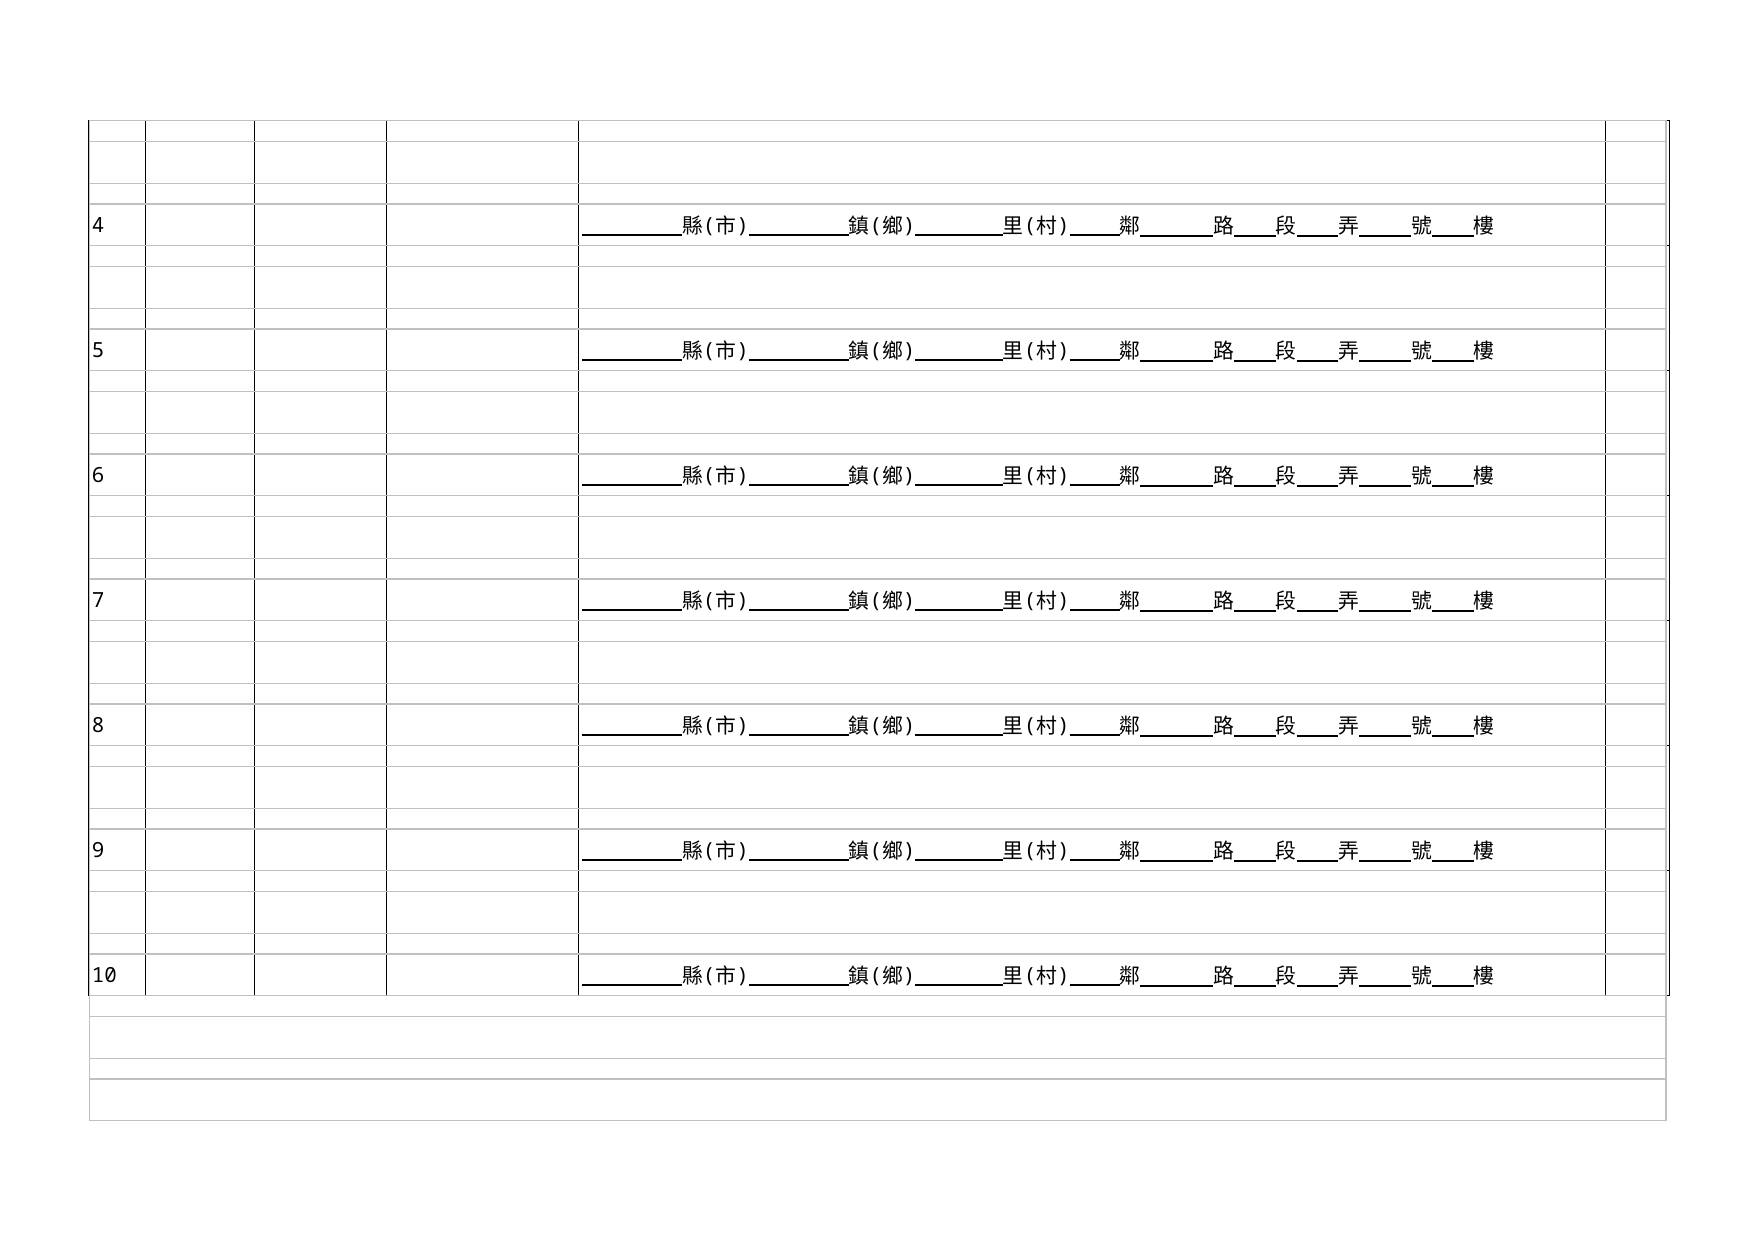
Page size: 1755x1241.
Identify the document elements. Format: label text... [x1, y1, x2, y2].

table_cell [1606, 205, 1665, 245]
table_cell [579, 246, 1605, 266]
table_cell [1606, 934, 1665, 953]
table_cell [255, 642, 386, 683]
table_cell [387, 871, 578, 891]
table_cell [1606, 830, 1665, 870]
table_cell [1606, 892, 1665, 933]
table_cell [387, 955, 578, 995]
table_cell [1606, 746, 1665, 766]
table_cell [90, 309, 145, 328]
table_cell [579, 767, 1605, 808]
table_cell [1606, 767, 1665, 808]
table_cell [1606, 642, 1665, 683]
table_cell 10 [90, 955, 145, 995]
table_cell [146, 455, 254, 495]
table_cell [387, 580, 578, 620]
table_cell [387, 621, 578, 641]
table_cell [146, 892, 254, 933]
table_cell [146, 746, 254, 766]
table_cell [1606, 267, 1665, 308]
table_cell [387, 184, 578, 203]
table_cell [255, 371, 386, 391]
table_cell [255, 142, 386, 183]
table_cell [1606, 455, 1665, 495]
table_cell [255, 621, 386, 641]
table_cell [146, 142, 254, 183]
table_cell [387, 809, 578, 828]
table_cell [1606, 246, 1665, 266]
table_cell [146, 121, 254, 141]
table_cell 縣(市) 鎮(鄉) 里(村) 鄰 路 段 弄 號 樓 [579, 580, 1605, 620]
table_cell [387, 559, 578, 578]
table_cell [255, 580, 386, 620]
table_cell [1606, 496, 1665, 516]
table_cell [255, 392, 386, 433]
table_cell [579, 309, 1605, 328]
table_cell 縣(市) 鎮(鄉) 里(村) 鄰 路 段 弄 號 樓 [579, 205, 1605, 245]
table_cell 縣(市) 鎮(鄉) 里(村) 鄰 路 段 弄 號 樓 [579, 955, 1605, 995]
table_cell [579, 642, 1605, 683]
table_cell [1606, 559, 1665, 578]
table_cell [1606, 142, 1665, 183]
table_cell 縣(市) 鎮(鄉) 里(村) 鄰 路 段 弄 號 樓 [579, 330, 1605, 370]
table_cell [255, 705, 386, 745]
table_cell [387, 392, 578, 433]
table_cell [255, 267, 386, 308]
table_cell [90, 559, 145, 578]
table_cell [1606, 955, 1665, 995]
table_cell [387, 705, 578, 745]
table_cell [90, 267, 145, 308]
table_cell [255, 830, 386, 870]
table_cell [579, 871, 1605, 891]
table_cell [255, 871, 386, 891]
table_cell [90, 684, 145, 703]
table_cell [579, 267, 1605, 308]
table_cell [90, 392, 145, 433]
table_cell [387, 371, 578, 391]
table_cell [146, 517, 254, 558]
table_cell [146, 684, 254, 703]
table_cell [255, 767, 386, 808]
table_cell [579, 371, 1605, 391]
table_cell [146, 434, 254, 453]
table_cell [1606, 621, 1665, 641]
table_cell [387, 455, 578, 495]
table_cell [90, 934, 145, 953]
table_cell [146, 330, 254, 370]
table_cell [146, 621, 254, 641]
table_cell [146, 642, 254, 683]
table_cell [579, 892, 1605, 933]
table_cell [90, 871, 145, 891]
table_cell [387, 267, 578, 308]
table_cell [146, 371, 254, 391]
table_cell [387, 684, 578, 703]
table_cell [1606, 580, 1665, 620]
table_cell [1606, 309, 1665, 328]
table_cell [146, 767, 254, 808]
table_cell [387, 517, 578, 558]
table_cell [1606, 392, 1665, 433]
table_cell [579, 142, 1605, 183]
table_cell [146, 559, 254, 578]
table_cell [90, 892, 145, 933]
table_cell [90, 496, 145, 516]
table_cell [1606, 684, 1665, 703]
table_cell [387, 830, 578, 870]
table_cell [255, 517, 386, 558]
table_cell [579, 392, 1605, 433]
table_cell [255, 955, 386, 995]
table_cell [146, 267, 254, 308]
table_cell [146, 830, 254, 870]
table_cell [579, 746, 1605, 766]
table_cell [1606, 871, 1665, 891]
table_cell [146, 392, 254, 433]
table_cell [255, 934, 386, 953]
table_cell [1606, 434, 1665, 453]
table_cell [387, 121, 578, 141]
table_cell [90, 184, 145, 203]
table_cell [255, 892, 386, 933]
table_cell [255, 496, 386, 516]
table_cell [146, 184, 254, 203]
table_cell [90, 642, 145, 683]
table_cell 縣(市) 鎮(鄉) 里(村) 鄰 路 段 弄 號 樓 [579, 455, 1605, 495]
table_cell 7 [90, 580, 145, 620]
table_cell [90, 746, 145, 766]
table_cell [1606, 517, 1665, 558]
table_cell [146, 955, 254, 995]
table_cell [1606, 705, 1665, 745]
table_cell [387, 434, 578, 453]
table_cell [146, 934, 254, 953]
table_cell [387, 205, 578, 245]
table_cell 縣(市) 鎮(鄉) 里(村) 鄰 路 段 弄 號 樓 [579, 705, 1605, 745]
table_cell [90, 371, 145, 391]
table_cell [255, 684, 386, 703]
table_cell [387, 767, 578, 808]
table_cell [579, 621, 1605, 641]
table_cell [255, 559, 386, 578]
table_cell [387, 142, 578, 183]
table_cell [255, 809, 386, 828]
table_cell [579, 559, 1605, 578]
table_cell [579, 121, 1605, 141]
table_cell [146, 496, 254, 516]
table_cell [579, 184, 1605, 203]
table_cell [90, 434, 145, 453]
table_cell [90, 517, 145, 558]
table_cell [387, 309, 578, 328]
table_cell [90, 767, 145, 808]
table_cell [255, 746, 386, 766]
table_cell [387, 934, 578, 953]
table_cell [387, 746, 578, 766]
table_cell [146, 705, 254, 745]
table_cell [579, 934, 1605, 953]
table_cell 6 [90, 455, 145, 495]
table_cell [387, 246, 578, 266]
table_cell 縣(市) 鎮(鄉) 里(村) 鄰 路 段 弄 號 樓 [579, 830, 1605, 870]
table_cell [146, 809, 254, 828]
table_cell [387, 496, 578, 516]
table_cell [146, 205, 254, 245]
table_cell [90, 142, 145, 183]
table_cell [90, 121, 145, 141]
table_cell [387, 642, 578, 683]
table_cell [90, 621, 145, 641]
table_cell 9 [90, 830, 145, 870]
table_cell [255, 246, 386, 266]
table_cell [579, 809, 1605, 828]
table_cell [387, 892, 578, 933]
table_cell [1606, 330, 1665, 370]
table_cell 8 [90, 705, 145, 745]
table_cell [255, 330, 386, 370]
table_cell [1606, 809, 1665, 828]
table_cell [255, 309, 386, 328]
table_cell [255, 455, 386, 495]
table_cell [255, 205, 386, 245]
table_cell [1606, 371, 1665, 391]
table_cell [1606, 121, 1665, 141]
table_cell [387, 330, 578, 370]
table_cell [146, 580, 254, 620]
table_cell 4 [90, 205, 145, 245]
table_cell [146, 246, 254, 266]
table_cell [255, 121, 386, 141]
table_cell [255, 184, 386, 203]
table_cell [579, 517, 1605, 558]
table_cell 5 [90, 330, 145, 370]
table_cell [1606, 184, 1665, 203]
table_cell [146, 309, 254, 328]
table_cell [579, 684, 1605, 703]
table_cell [90, 246, 145, 266]
table_cell [90, 809, 145, 828]
table_cell [255, 434, 386, 453]
table_cell [579, 434, 1605, 453]
table_cell [146, 871, 254, 891]
table_cell [579, 496, 1605, 516]
